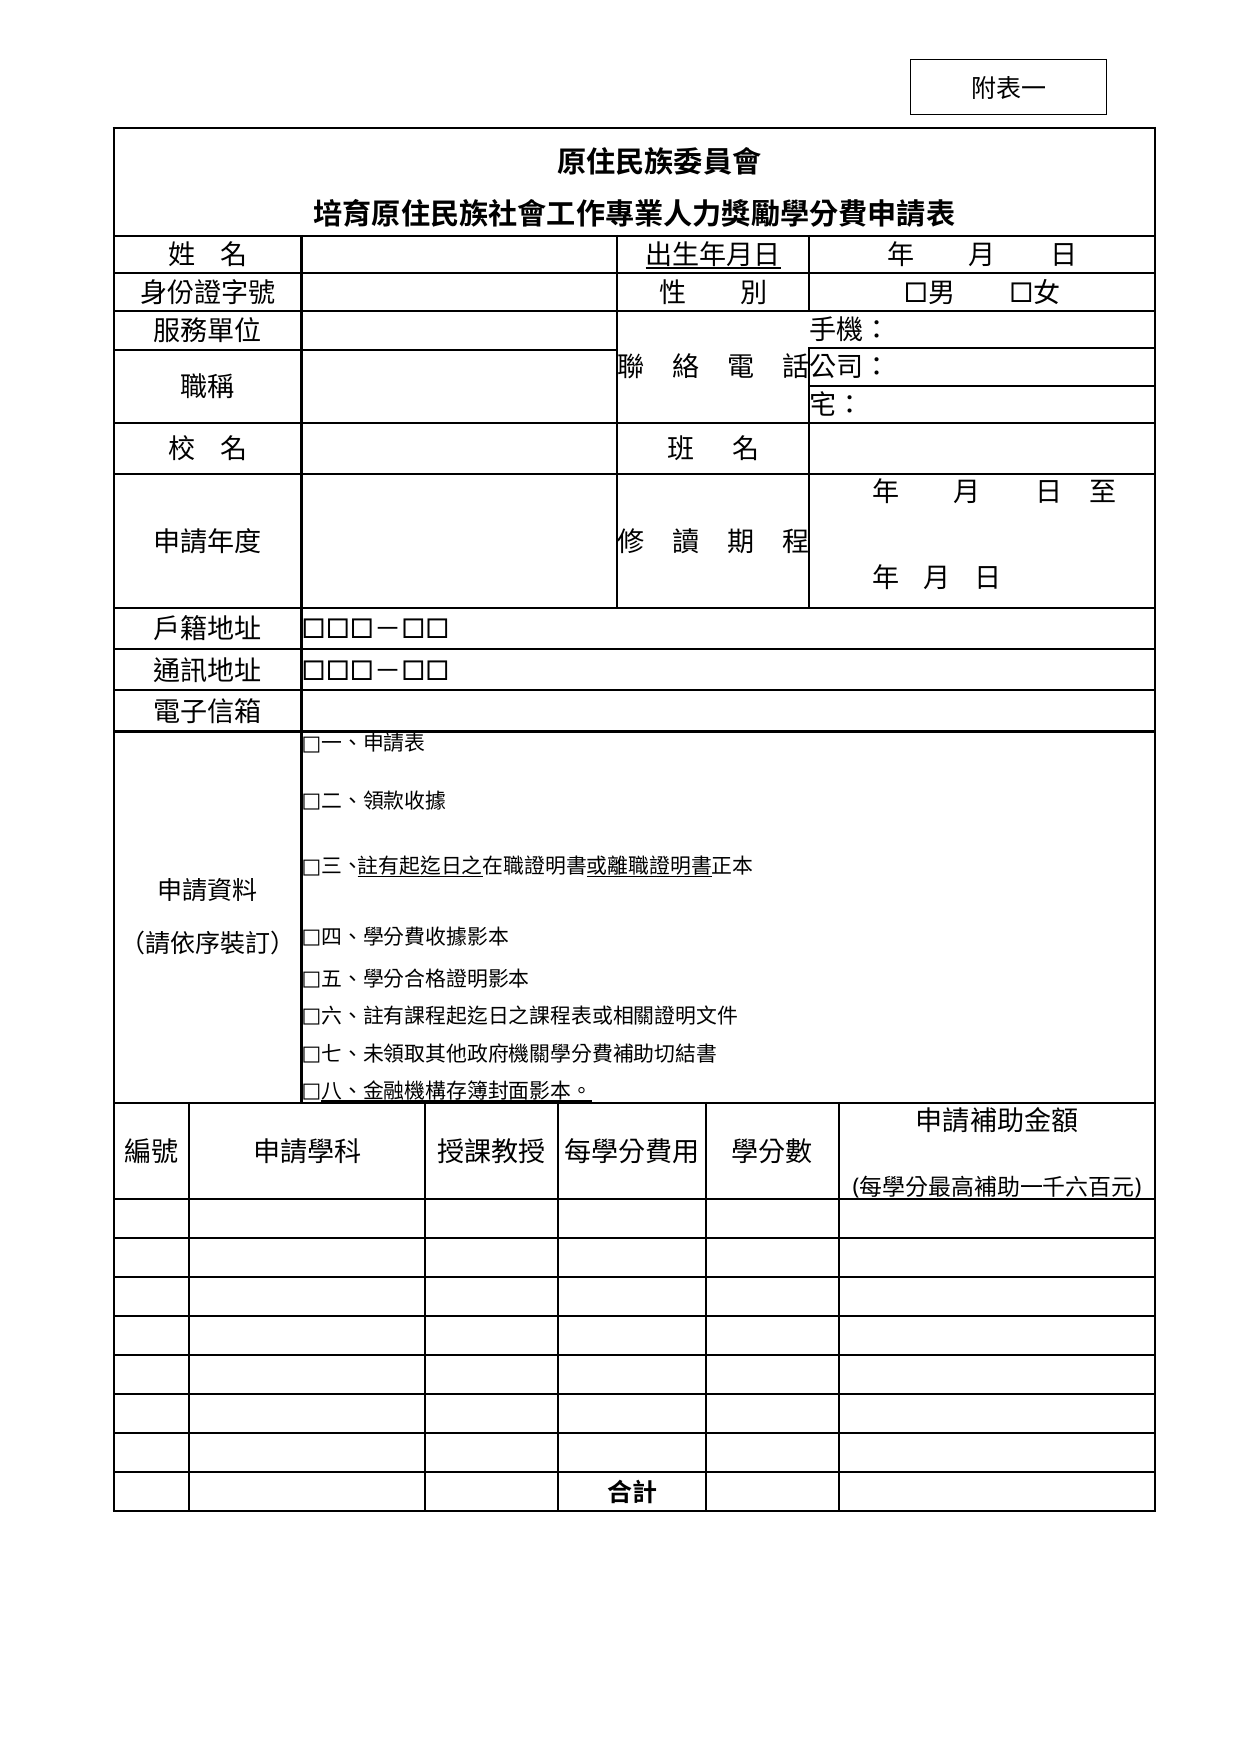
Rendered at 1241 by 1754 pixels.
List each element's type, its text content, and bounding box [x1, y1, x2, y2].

table_cell [707, 1317, 838, 1354]
table_header [303, 312, 616, 349]
table_cell [190, 1356, 424, 1393]
table_cell 通訊地址 [115, 650, 300, 689]
table_cell 編號 [115, 1104, 188, 1198]
table_cell 每學分費用 [559, 1104, 705, 1198]
table_cell [707, 1473, 838, 1510]
table_cell 申請學科 [190, 1104, 424, 1198]
table_cell [303, 475, 616, 607]
table_cell [559, 1395, 705, 1432]
table_cell 合計 [559, 1473, 705, 1510]
table_cell [840, 1200, 1154, 1237]
table_cell 校名 [115, 424, 300, 473]
table_cell [115, 1434, 188, 1471]
table_cell [115, 1395, 188, 1432]
table_cell [426, 1200, 557, 1237]
table_header 手機： [809, 312, 1154, 347]
table_cell [426, 1395, 557, 1432]
table_cell [840, 1278, 1154, 1315]
table_cell [190, 1473, 424, 1510]
table_cell [115, 1278, 188, 1315]
table_cell [190, 1239, 424, 1276]
table_cell [426, 1356, 557, 1393]
table_cell 身份證字號 [115, 274, 300, 310]
table_cell □一、申請表 □二、領款收據 □三、註有起迄日之在職證明書或離職證明書正本 □四、學分費收據影本 □五、學分合格證明影本 □六、註有課程起迄日之課程表或相關證明文件 □七、未領取其他政府機關學分費補助切結書 □八、金融機構存簿封面影本。 [303, 733, 1154, 1102]
table_cell 聯絡電話 [618, 312, 809, 422]
table_cell [559, 1356, 705, 1393]
table_cell [840, 1473, 1154, 1510]
table_cell 性別 [618, 274, 808, 310]
table_cell [559, 1317, 705, 1354]
table_cell － [303, 609, 1154, 648]
table_cell [426, 1317, 557, 1354]
table_cell [115, 1356, 188, 1393]
table_cell 學分數 [707, 1104, 838, 1198]
table_cell [115, 1200, 188, 1237]
table_cell 申請資料 （請依序裝訂） [115, 733, 300, 1102]
table_cell [190, 1317, 424, 1354]
table_cell [190, 1278, 424, 1315]
table_cell 職稱 [115, 351, 300, 422]
table_cell [707, 1200, 838, 1237]
table_cell [707, 1278, 838, 1315]
table_cell [190, 1434, 424, 1471]
table_cell 公司： [810, 349, 1154, 384]
table_cell [426, 1278, 557, 1315]
table_cell 宅： [810, 387, 1154, 422]
table_cell [840, 1239, 1154, 1276]
table_cell [559, 1278, 705, 1315]
table_cell 班名 [618, 424, 808, 473]
table_cell [707, 1395, 838, 1432]
table_cell [426, 1473, 557, 1510]
table_cell [303, 424, 616, 473]
table_cell 出生年月日 [618, 237, 808, 272]
table_cell [840, 1434, 1154, 1471]
table_cell [303, 274, 616, 310]
table_cell 姓名 [115, 237, 300, 272]
table_cell [810, 424, 1154, 473]
table_header 服務單位 [115, 312, 300, 349]
table_cell [707, 1356, 838, 1393]
table_cell 男 女 [810, 274, 1154, 310]
table_cell [707, 1434, 838, 1471]
table_cell [115, 1473, 188, 1510]
table_cell [559, 1434, 705, 1471]
table_cell [190, 1200, 424, 1237]
table_cell [303, 691, 1154, 730]
table_cell [303, 237, 616, 272]
table_cell 年 月 日 [810, 237, 1154, 272]
table_cell [840, 1317, 1154, 1354]
table_cell － [303, 650, 1154, 689]
table_cell 年 月 日 至 年 月 日 [810, 475, 1154, 607]
table_cell 修讀期程 [618, 475, 808, 607]
table_cell 戶籍地址 [115, 609, 300, 648]
table_cell [303, 351, 616, 422]
table_cell [190, 1395, 424, 1432]
table_cell 申請年度 [115, 475, 300, 607]
table_cell [840, 1356, 1154, 1393]
table_cell [115, 1239, 188, 1276]
table_cell [426, 1434, 557, 1471]
table_cell [559, 1200, 705, 1237]
table_header 原住民族委員會 培育原住民族社會工作專業人力獎勵學分費申請表 [115, 129, 1154, 235]
table_cell [707, 1239, 838, 1276]
table_cell [426, 1239, 557, 1276]
table_cell [840, 1395, 1154, 1432]
table_cell 電子信箱 [115, 691, 300, 730]
table_cell [559, 1239, 705, 1276]
table_cell 授課教授 [426, 1104, 557, 1198]
table_cell [115, 1317, 188, 1354]
table_cell 申請補助金額 (每學分最高補助一千六百元) [840, 1104, 1154, 1198]
